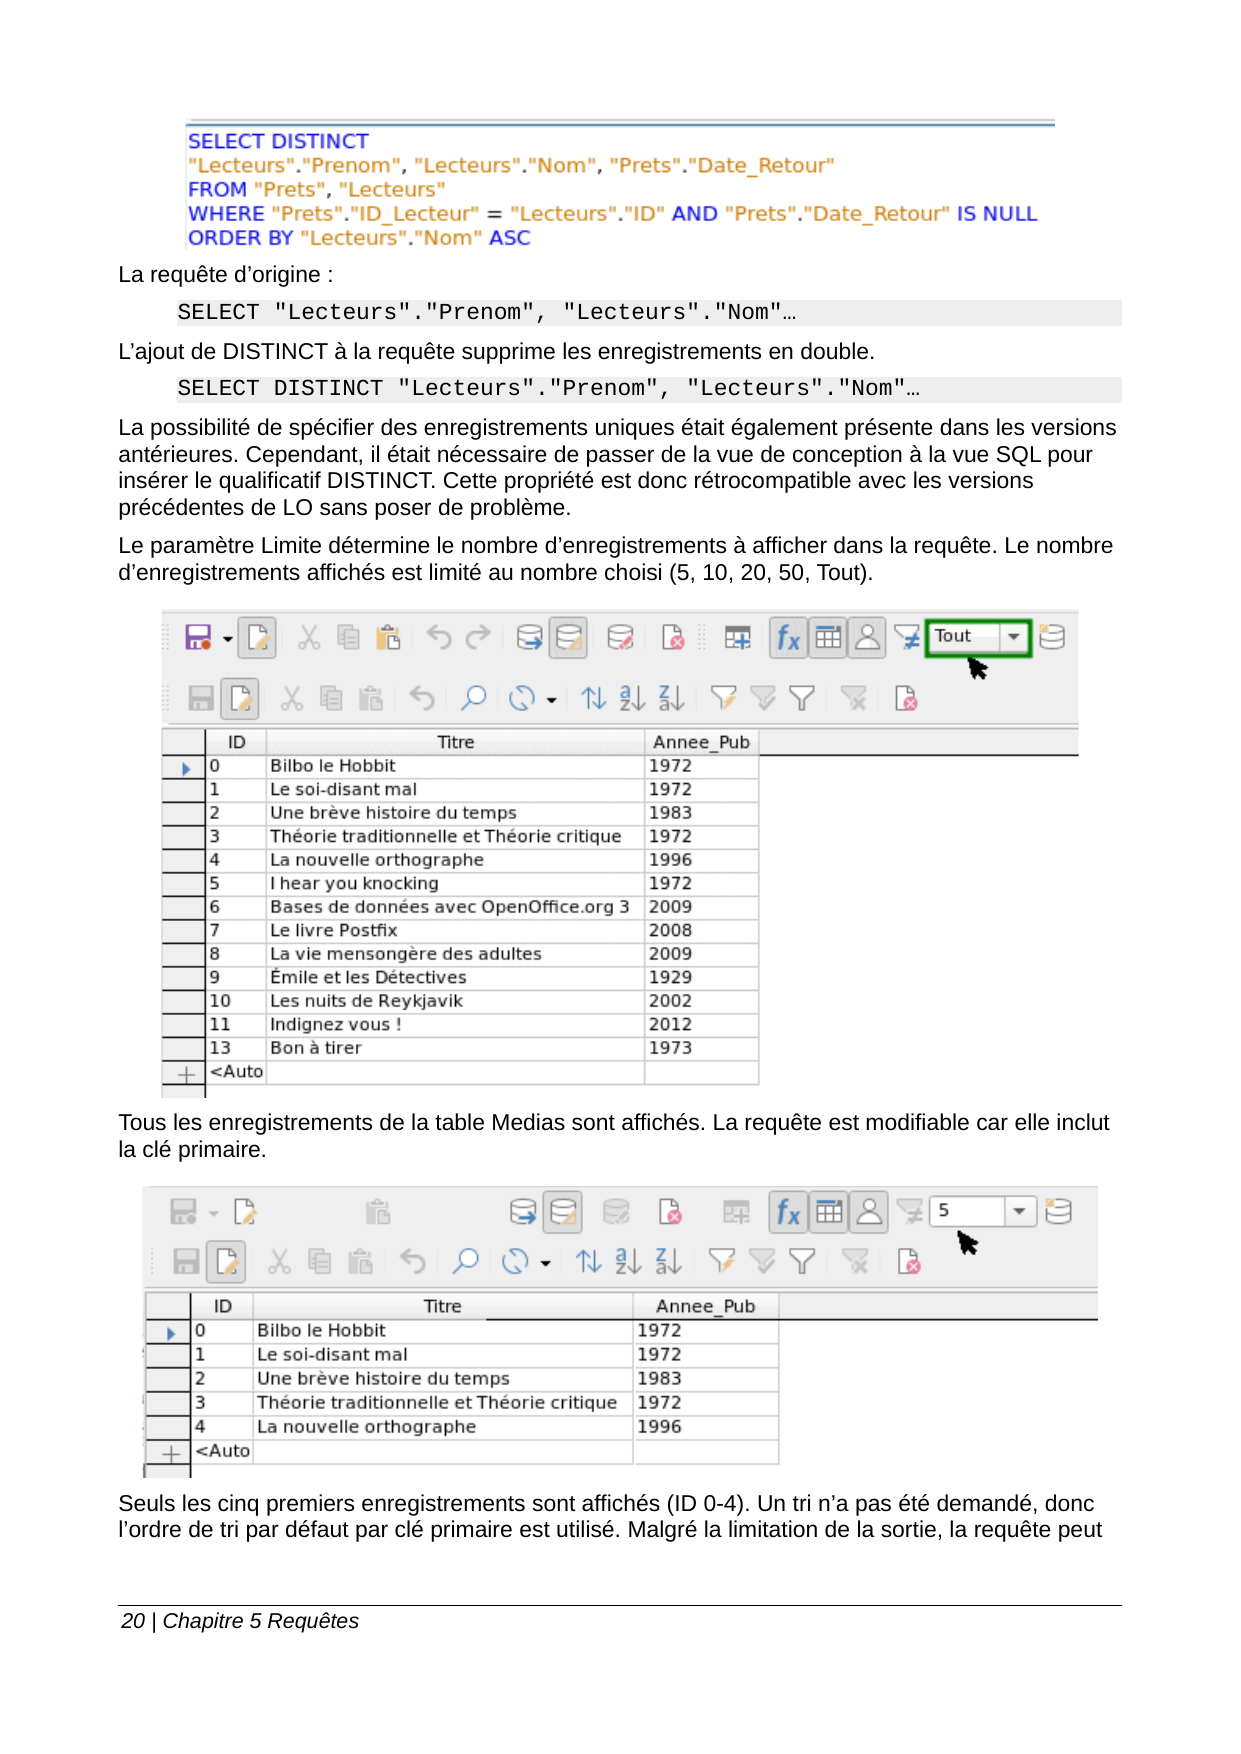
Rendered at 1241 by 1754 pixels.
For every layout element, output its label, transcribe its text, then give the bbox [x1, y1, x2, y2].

text SELECT DISTINCT "Lecteurs"."Prenom", "Lecteurs"."Nom"… [177, 377, 1122, 403]
text Seuls les cinq premiers enregistrements sont affichés (ID 0-4). Un tri n’a pas été demandé, donc l’ordre de tri par défaut par clé primaire est utilisé. Malgré la limitation de la sortie, la requête peut [118, 1489, 1122, 1542]
text Tous les enregistrements de la table Medias sont affichés. La requête est modifiable car elle inclut la clé primaire. [118, 1109, 1122, 1162]
text SELECT "Lecteurs"."Prenom", "Lecteurs"."Nom"… [177, 300, 1122, 326]
picture [161, 609, 1079, 1098]
text La requête d’origine : [118, 261, 1122, 288]
text Le paramètre Limite détermine le nombre d’enregistrements à afficher dans la requête. Le nombre d’enregistrements affichés est limité au nombre choisi (5, 10, 20, 50, Tout). [118, 532, 1122, 585]
text L’ajout de DISTINCT à la requête supprime les enregistrements en double. [118, 338, 1122, 364]
text La possibilité de spécifier des enregistrements uniques était également présente dans les versions antérieures. Cependant, il était nécessaire de passer de la vue de conception à la vue SQL pour insérer le qualificatif DISTINCT. Cette propriété est donc rétrocompatible avec les versions précédentes de LO sans poser de problème. [118, 414, 1122, 520]
